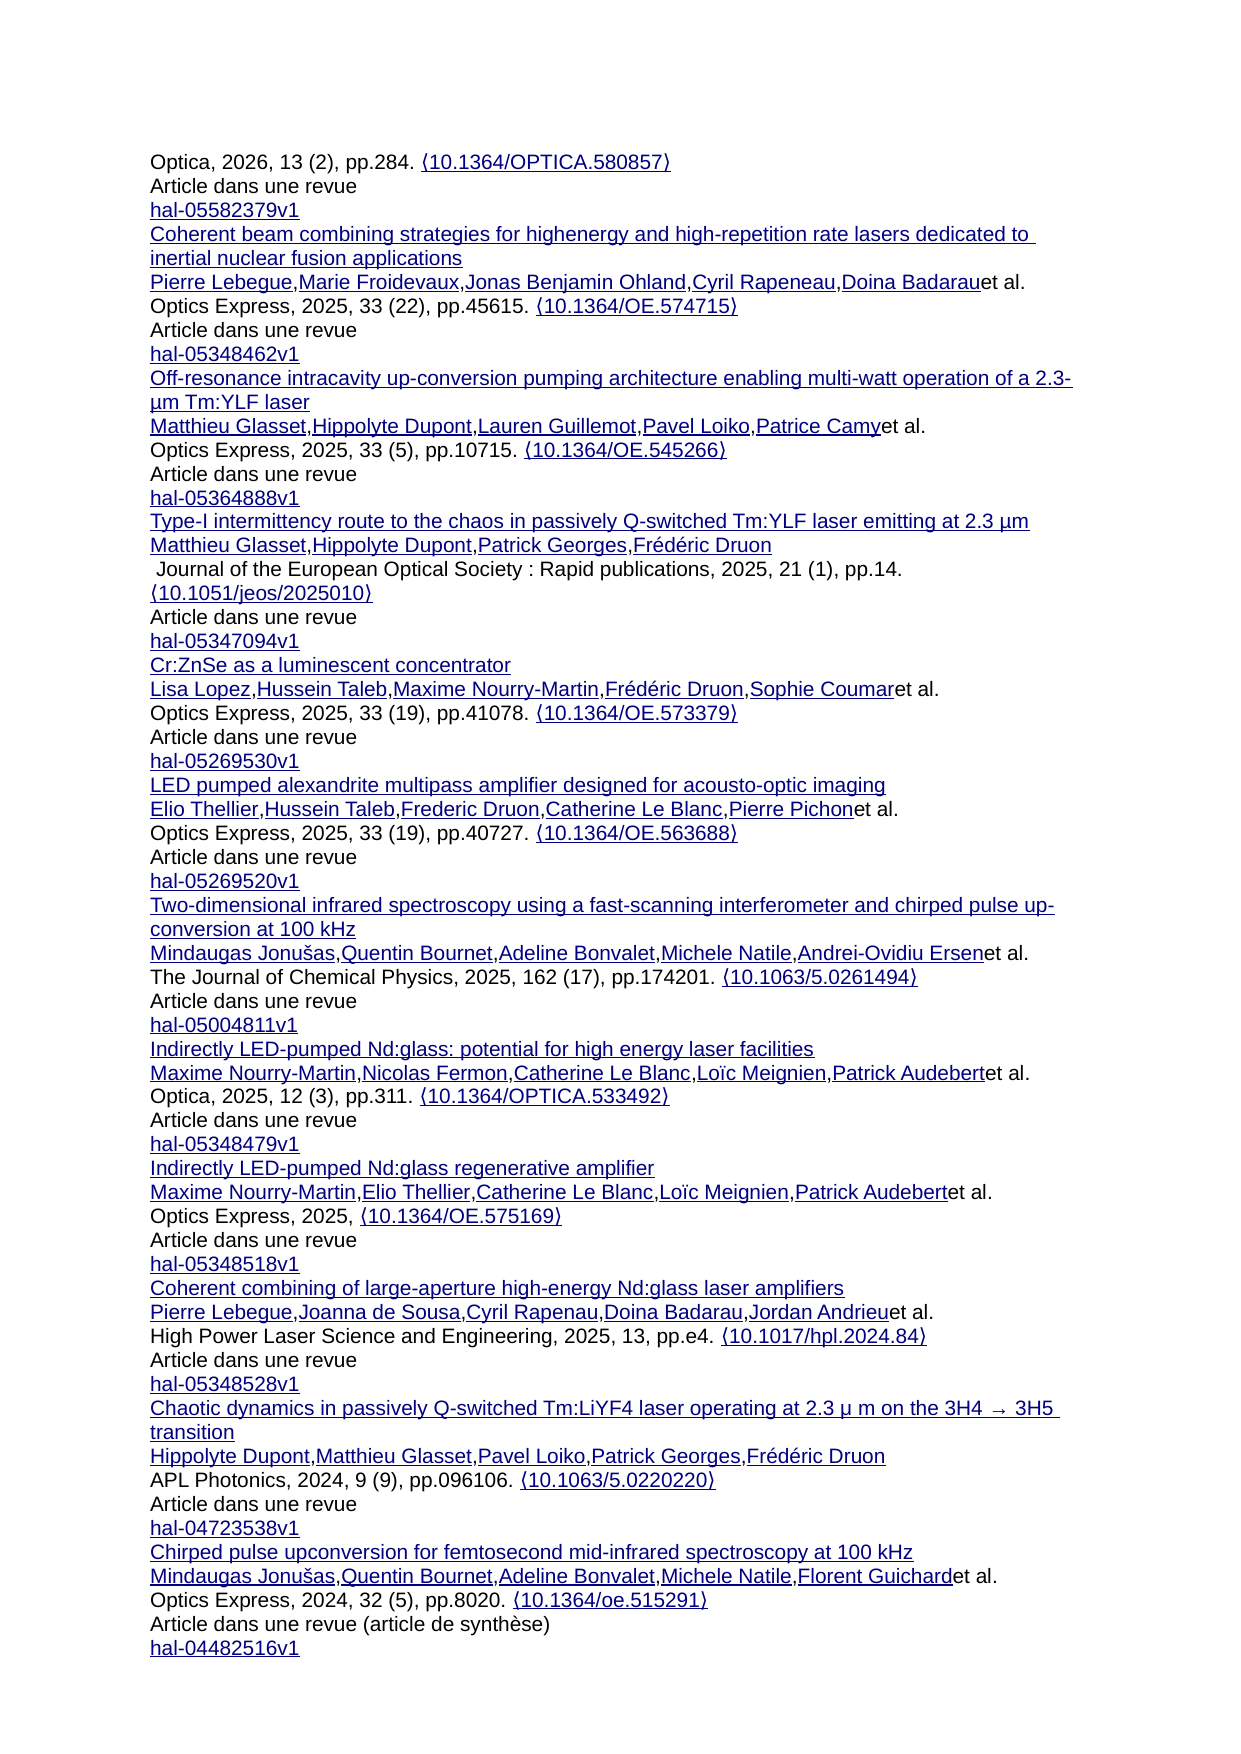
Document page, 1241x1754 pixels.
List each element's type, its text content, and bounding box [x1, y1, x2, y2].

table_cell Chirped pulse upconversion for femtosecond mid-infrared spectroscopy at 100 kHz Mindaugas Jonušas,Quentin Bournet,Adeline Bonvalet,Michele Natile,Florent Guichardet al. Optics Express, 2024, 32 (5), pp.8020. ⟨10.1364/oe.515291⟩ Article dans une revue (article de synthèse) hal-04482516v1 [150, 1540, 1090, 1659]
table_cell Indirectly LED-pumped Nd:glass regenerative amplifier Maxime Nourry-Martin,Elio Thellier,Catherine Le Blanc,Loïc Meignien,Patrick Audebertet al. Optics Express, 2025, ⟨10.1364/OE.575169⟩ Article dans une revue hal-05348518v1 [150, 1156, 1090, 1276]
table_cell Coherent combining of large-aperture high-energy Nd:glass laser amplifiers Pierre Lebegue,Joanna de Sousa,Cyril Rapenau,Doina Badarau,Jordan Andrieuet al. High Power Laser Science and Engineering, 2025, 13, pp.e4. ⟨10.1017/hpl.2024.84⟩ Article dans une revue hal-05348528v1 [150, 1276, 1090, 1396]
table_cell Chaotic dynamics in passively Q-switched Tm:LiYF4 laser operating at 2.3 μ m on the 3H4 → 3H5 transition Hippolyte Dupont,Matthieu Glasset,Pavel Loiko,Patrick Georges,Frédéric Druon APL Photonics, 2024, 9 (9), pp.096106. ⟨10.1063/5.0220220⟩ Article dans une revue hal-04723538v1 [150, 1396, 1090, 1539]
table_cell Coherent beam combining strategies for highenergy and high-repetition rate lasers dedicated to inertial nuclear fusion applications Pierre Lebegue,Marie Froidevaux,Jonas Benjamin Ohland,Cyril Rapeneau,Doina Badarauet al. Optics Express, 2025, 33 (22), pp.45615. ⟨10.1364/OE.574715⟩ Article dans une revue hal-05348462v1 [150, 222, 1090, 366]
table_header Optica, 2026, 13 (2), pp.284. ⟨10.1364/OPTICA.580857⟩ Article dans une revue hal-05582379v1 [150, 150, 1090, 222]
table_cell Off-resonance intracavity up-conversion pumping architecture enabling multi-watt operation of a 2.3-µm Tm:YLF laser Matthieu Glasset,Hippolyte Dupont,Lauren Guillemot,Pavel Loiko,Patrice Camyet al. Optics Express, 2025, 33 (5), pp.10715. ⟨10.1364/OE.545266⟩ Article dans une revue hal-05364888v1 [150, 366, 1090, 509]
table_cell Indirectly LED-pumped Nd:glass: potential for high energy laser facilities Maxime Nourry-Martin,Nicolas Fermon,Catherine Le Blanc,Loïc Meignien,Patrick Audebertet al. Optica, 2025, 12 (3), pp.311. ⟨10.1364/OPTICA.533492⟩ Article dans une revue hal-05348479v1 [150, 1036, 1090, 1156]
table_cell Cr:ZnSe as a luminescent concentrator Lisa Lopez,Hussein Taleb,Maxime Nourry-Martin,Frédéric Druon,Sophie Coumaret al. Optics Express, 2025, 33 (19), pp.41078. ⟨10.1364/OE.573379⟩ Article dans une revue hal-05269530v1 [150, 653, 1090, 773]
table_cell Two-dimensional infrared spectroscopy using a fast-scanning interferometer and chirped pulse up-conversion at 100 kHz Mindaugas Jonušas,Quentin Bournet,Adeline Bonvalet,Michele Natile,Andrei-Ovidiu Ersenet al. The Journal of Chemical Physics, 2025, 162 (17), pp.174201. ⟨10.1063/5.0261494⟩ Article dans une revue hal-05004811v1 [150, 893, 1090, 1036]
table_cell LED pumped alexandrite multipass amplifier designed for acousto-optic imaging Elio Thellier,Hussein Taleb,Frederic Druon,Catherine Le Blanc,Pierre Pichonet al. Optics Express, 2025, 33 (19), pp.40727. ⟨10.1364/OE.563688⟩ Article dans une revue hal-05269520v1 [150, 773, 1090, 893]
table_cell Type-I intermittency route to the chaos in passively Q-switched Tm:YLF laser emitting at 2.3 µm Matthieu Glasset,Hippolyte Dupont,Patrick Georges,Frédéric Druon Journal of the European Optical Society : Rapid publications, 2025, 21 (1), pp.14. ⟨10.1051/jeos/2025010⟩ Article dans une revue hal-05347094v1 [150, 509, 1090, 653]
